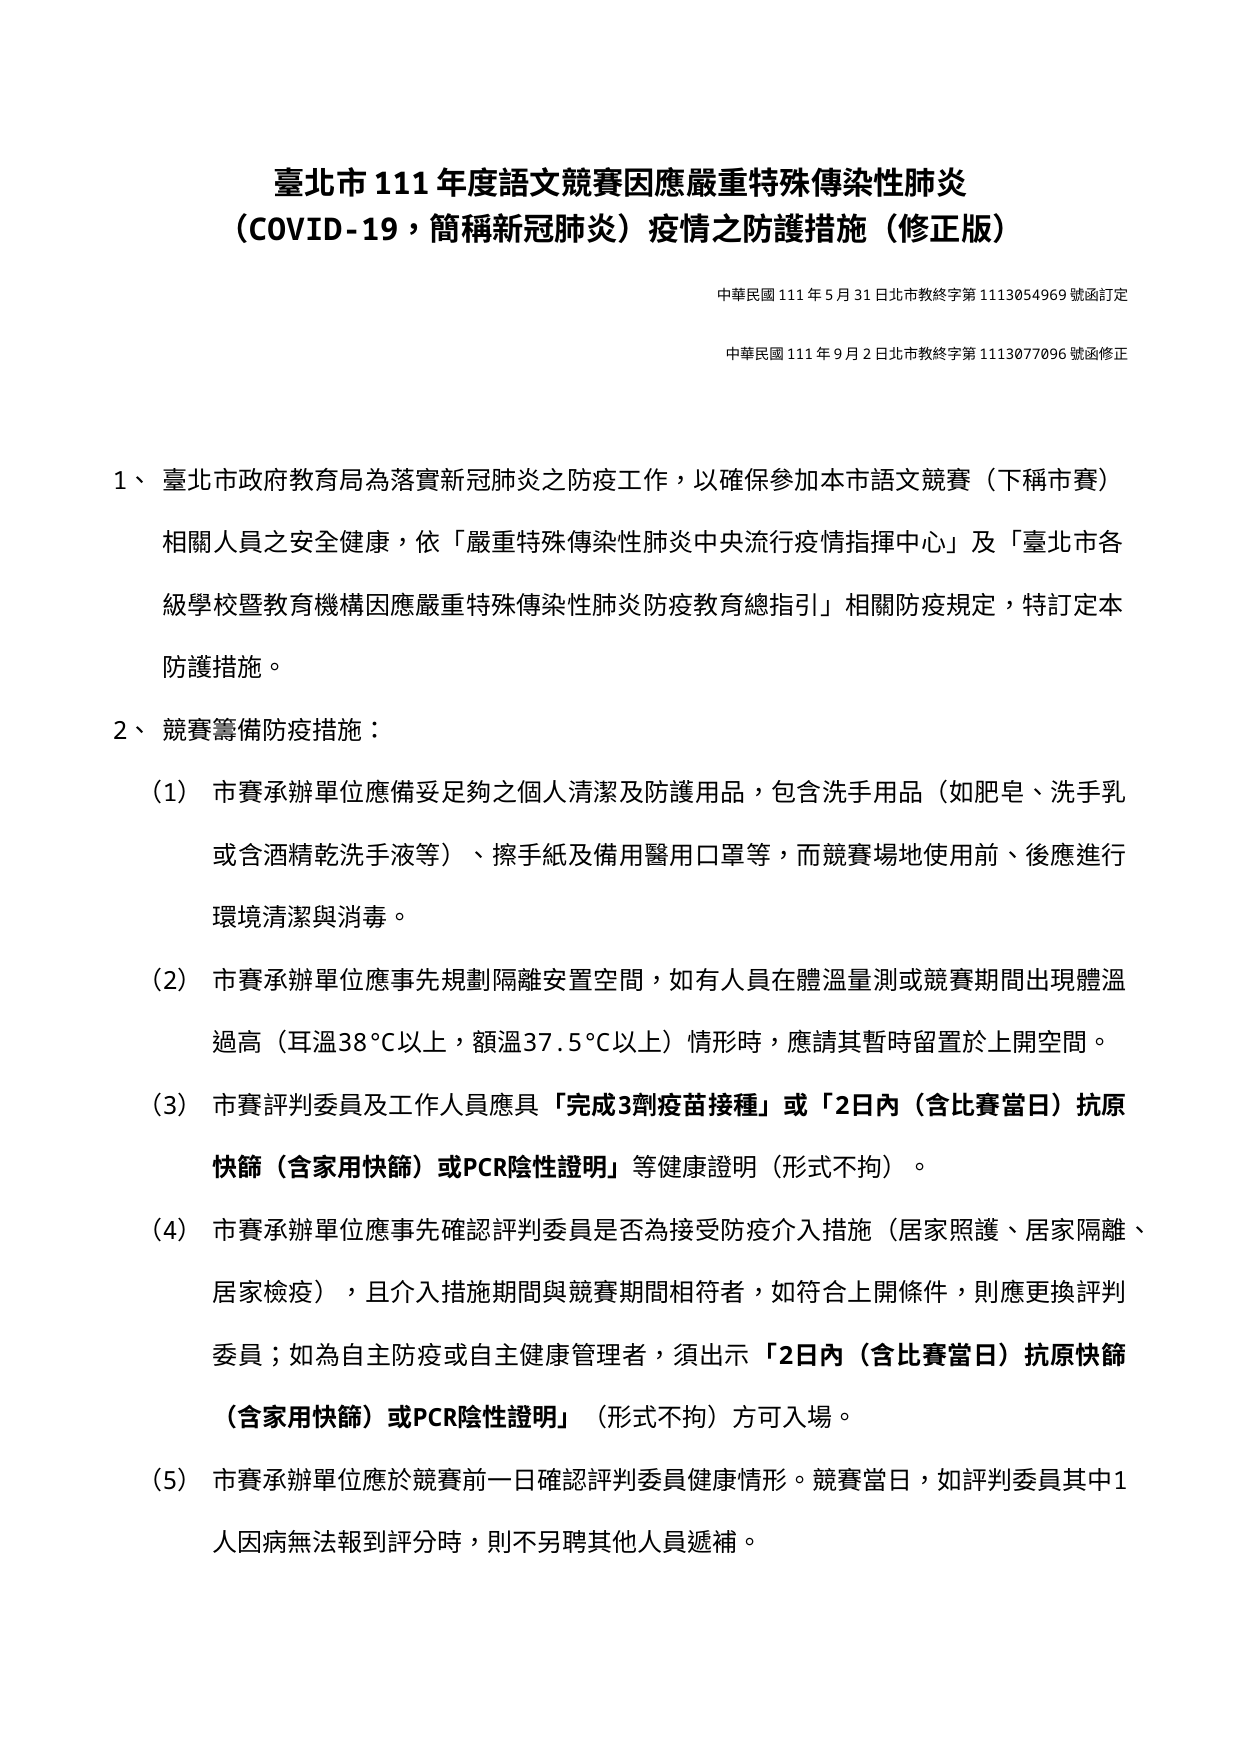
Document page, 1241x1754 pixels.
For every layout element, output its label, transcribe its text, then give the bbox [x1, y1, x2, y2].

list 臺北市政府教育局為落實新冠肺炎之防疫工作，以確保參加本市語文競賽（下稱市賽）相關人員之安全健康，依「嚴重特殊傳染性肺炎中央流行疫情指揮中心」及「臺北市各級學校暨教育機構因應嚴重特殊傳染性肺炎防疫教育總指引」相關防疫規定，特訂定本防護措施。 [112, 437, 1128, 687]
list 市賽承辦單位應事先規劃隔離安置空間，如有人員在體溫量測或競賽期間出現體溫過高（耳溫38℃以上，額溫37.5℃以上）情形時，應請其暫時留置於上開空間。 [137, 937, 1128, 1062]
text （COVID-19，簡稱新冠肺炎）疫情之防護措施（修正版） [112, 204, 1128, 249]
list 市賽評判委員及工作人員應具「完成3劑疫苗接種」或「2日內（含比賽當日）抗原快篩（含家用快篩）或PCR陰性證明」等健康證明（形式不拘）。 [137, 1062, 1128, 1187]
text 臺北市111年度語文競賽因應嚴重特殊傳染性肺炎 [112, 158, 1128, 204]
text 中華民國111年9月2日北市教終字第1113077096號函修正 [112, 312, 1128, 374]
list 市賽承辦單位應事先確認評判委員是否為接受防疫介入措施（居家照護、居家隔離、居家檢疫），且介入措施期間與競賽期間相符者，如符合上開條件，則應更換評判委員；如為自主防疫或自主健康管理者，須出示「2日內（含比賽當日）抗原快篩（含家用快篩）或PCR陰性證明」（形式不拘）方可入場。 [137, 1187, 1128, 1437]
list 市賽承辦單位應於競賽前一日確認評判委員健康情形。競賽當日，如評判委員其中1人因病無法報到評分時，則不另聘其他人員遞補。 [137, 1437, 1128, 1562]
list 競賽籌備防疫措施： [112, 687, 1128, 749]
list 市賽承辦單位應備妥足夠之個人清潔及防護用品，包含洗手用品（如肥皂、洗手乳或含酒精乾洗手液等）、擦手紙及備用醫用口罩等，而競賽場地使用前、後應進行環境清潔與消毒。 [137, 749, 1128, 937]
text 中華民國111年5月31日北市教終字第1113054969號函訂定 [112, 249, 1128, 312]
